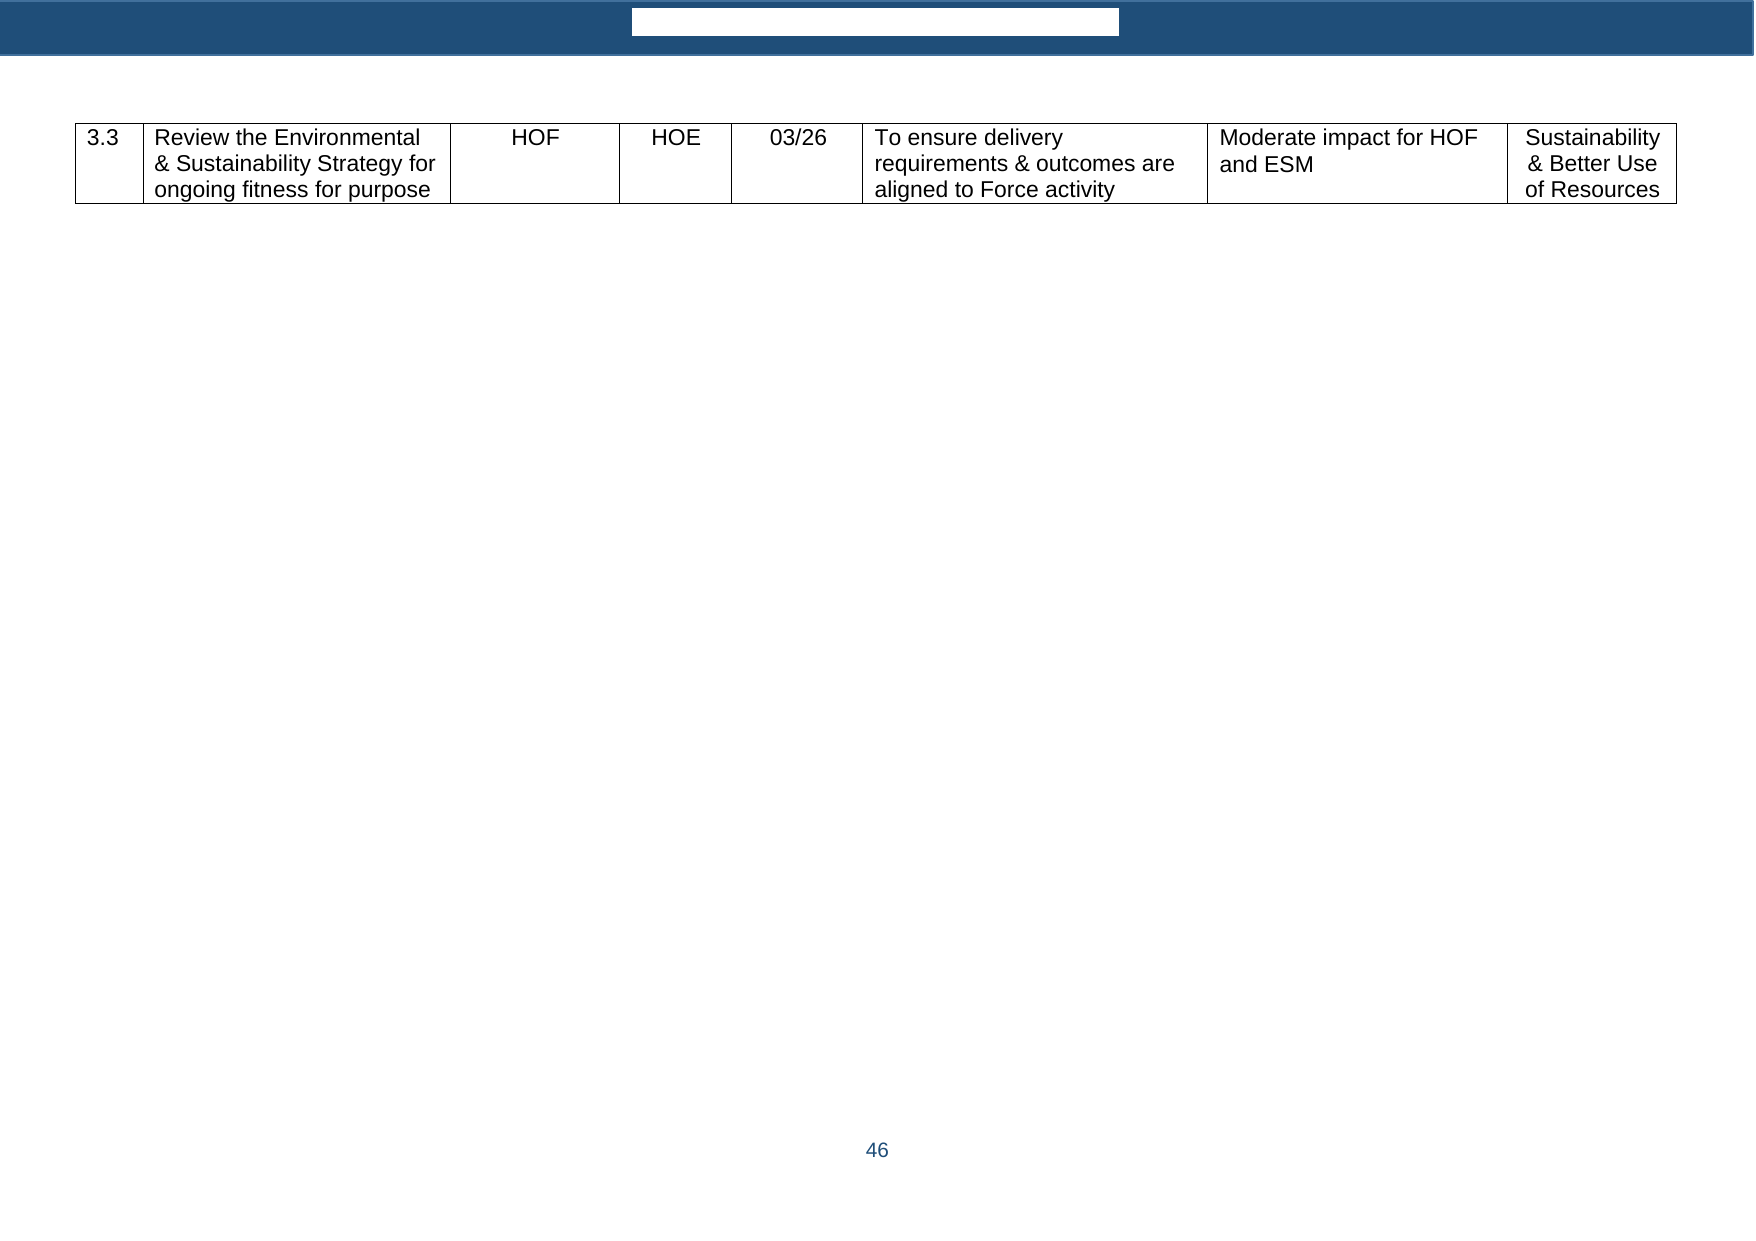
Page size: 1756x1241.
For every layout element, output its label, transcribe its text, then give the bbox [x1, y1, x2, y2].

table_cell 03/26 [732, 124, 862, 203]
table_cell HOE [620, 124, 731, 203]
table_cell Review the Environmental & Sustainability Strategy for ongoing fitness for purpose [144, 124, 450, 203]
table_cell To ensure delivery requirements & outcomes are aligned to Force activity [863, 124, 1207, 203]
table_cell Moderate impact for HOF and ESM [1208, 124, 1507, 203]
table_cell 3.3 [76, 124, 143, 203]
table_cell HOF [451, 124, 619, 203]
table_cell Sustainability & Better Use of Resources [1508, 124, 1676, 203]
